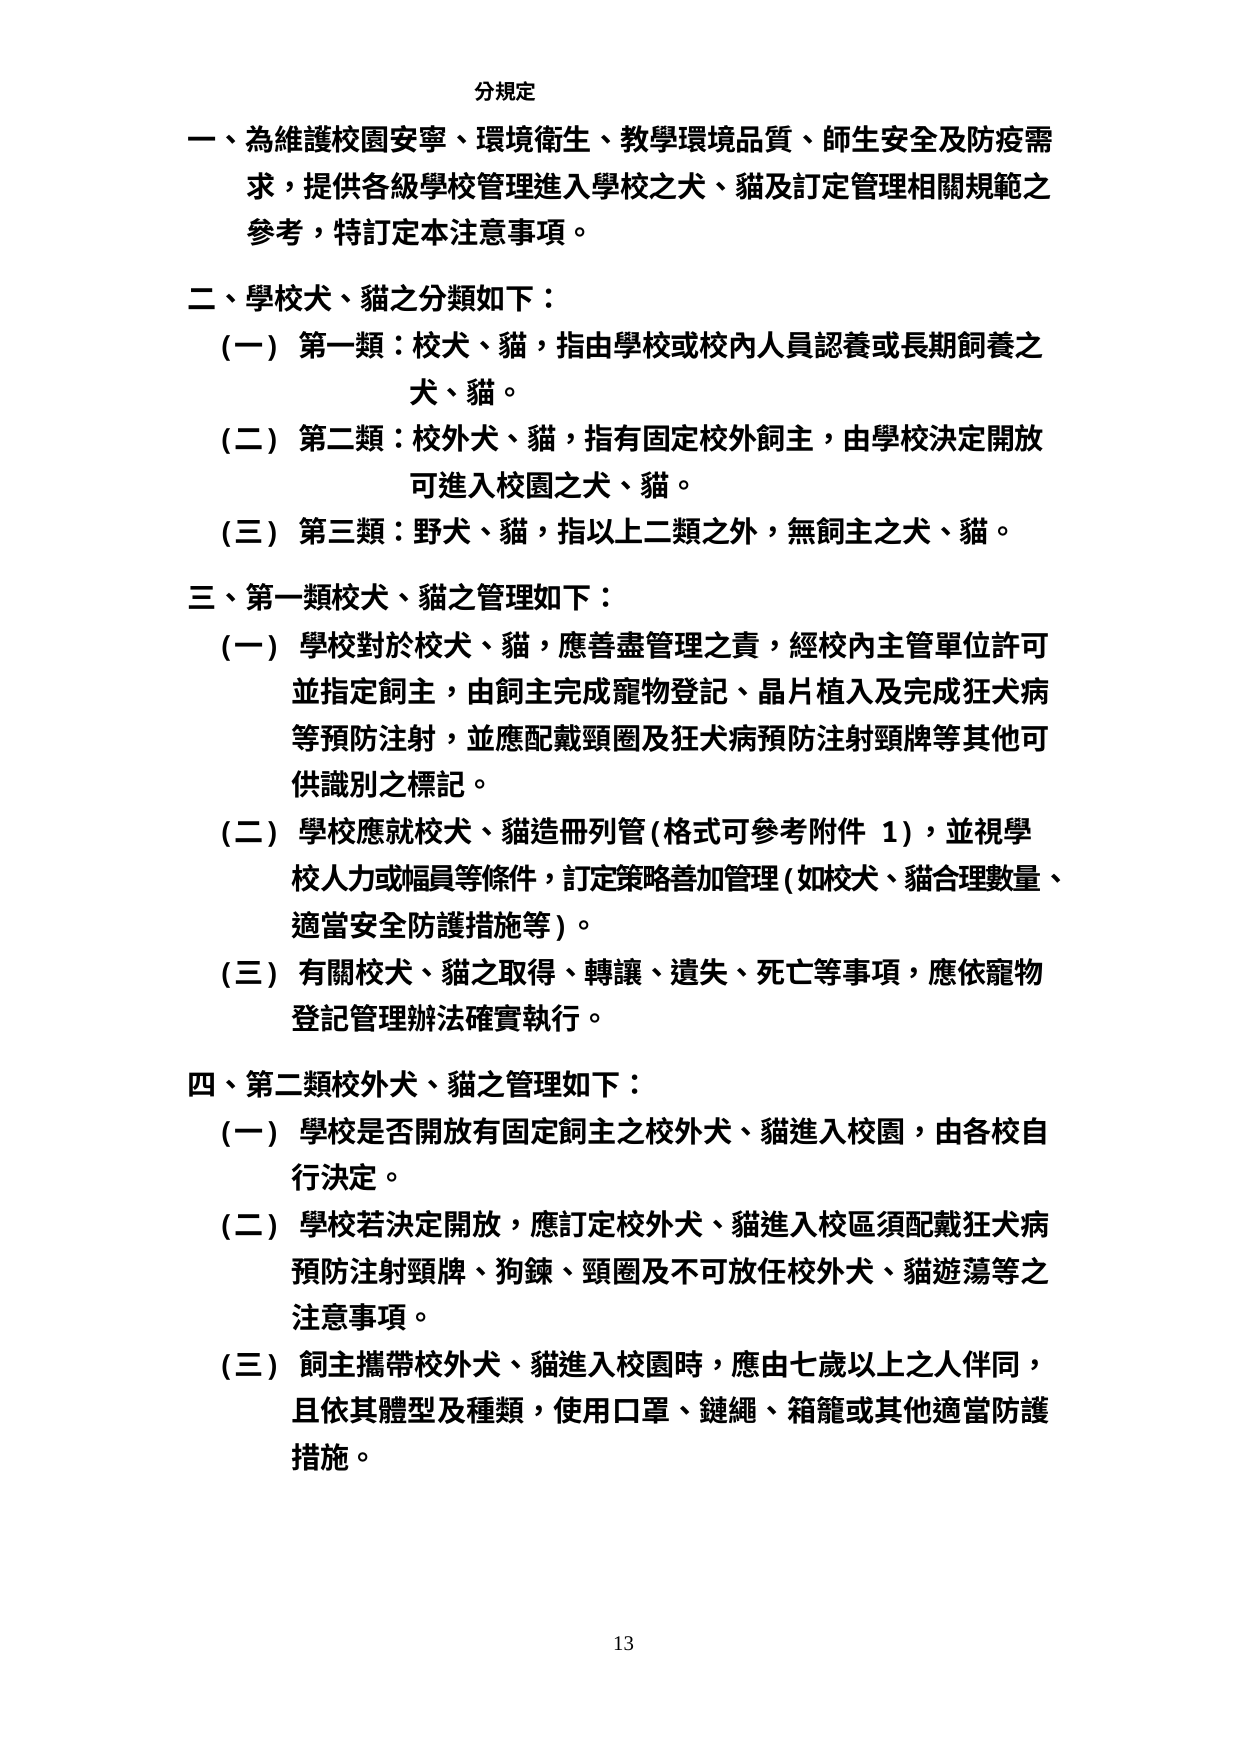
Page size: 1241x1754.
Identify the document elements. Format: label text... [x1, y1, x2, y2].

text 分規定 [474, 75, 1071, 105]
text (三) 飼主攜帶校外犬、貓進入校園時，應由七歲以上之人伴同，且依其體型及種類，使用口罩、鏈繩、箱籠或其他適當防護措施。 [217, 1341, 1050, 1476]
text (一) 第一類：校犬、貓，指由學校或校內人員認養或長期飼養之犬、貓。 [217, 323, 1050, 412]
text (三) 有關校犬、貓之取得、轉讓、遺失、死亡等事項，應依寵物登記管理辦法確實執行。 [217, 949, 1050, 1038]
text (二) 第二類：校外犬、貓，指有固定校外飼主，由學校決定開放可進入校園之犬、貓。 [217, 416, 1050, 505]
text (二) 學校若決定開放，應訂定校外犬、貓進入校區須配戴狂犬病預防注射頸牌、狗鍊、頸圈及不可放任校外犬、貓遊蕩等之注意事項。 [217, 1202, 1050, 1337]
text (二) 學校應就校犬、貓造冊列管(格式可參考附件 1)，並視學校人力或幅員等條件，訂定策略善加管理(如校犬、貓合理數量、適當安全防護措施等)。 [217, 809, 1060, 944]
text (三) 第三類：野犬、貓，指以上二類之外，無飼主之犬、貓。 [217, 509, 1071, 551]
text 四、第二類校外犬、貓之管理如下： [187, 1061, 1071, 1103]
text 三、第一類校犬、貓之管理如下： [187, 575, 1071, 617]
text 二、學校犬、貓之分類如下： [187, 276, 1071, 318]
text (一) 學校是否開放有固定飼主之校外犬、貓進入校園，由各校自行決定。 [217, 1108, 1050, 1197]
text 一、為維護校園安寧、環境衛生、教學環境品質、師生安全及防疫需求，提供各級學校管理進入學校之犬、貓及訂定管理相關規範之參考，特訂定本注意事項。 [187, 117, 1054, 252]
text (一) 學校對於校犬、貓，應善盡管理之責，經校內主管單位許可並指定飼主，由飼主完成寵物登記、晶片植入及完成狂犬病等預防注射，並應配戴頸圈及狂犬病預防注射頸牌等其他可供識別之標記。 [217, 622, 1050, 804]
